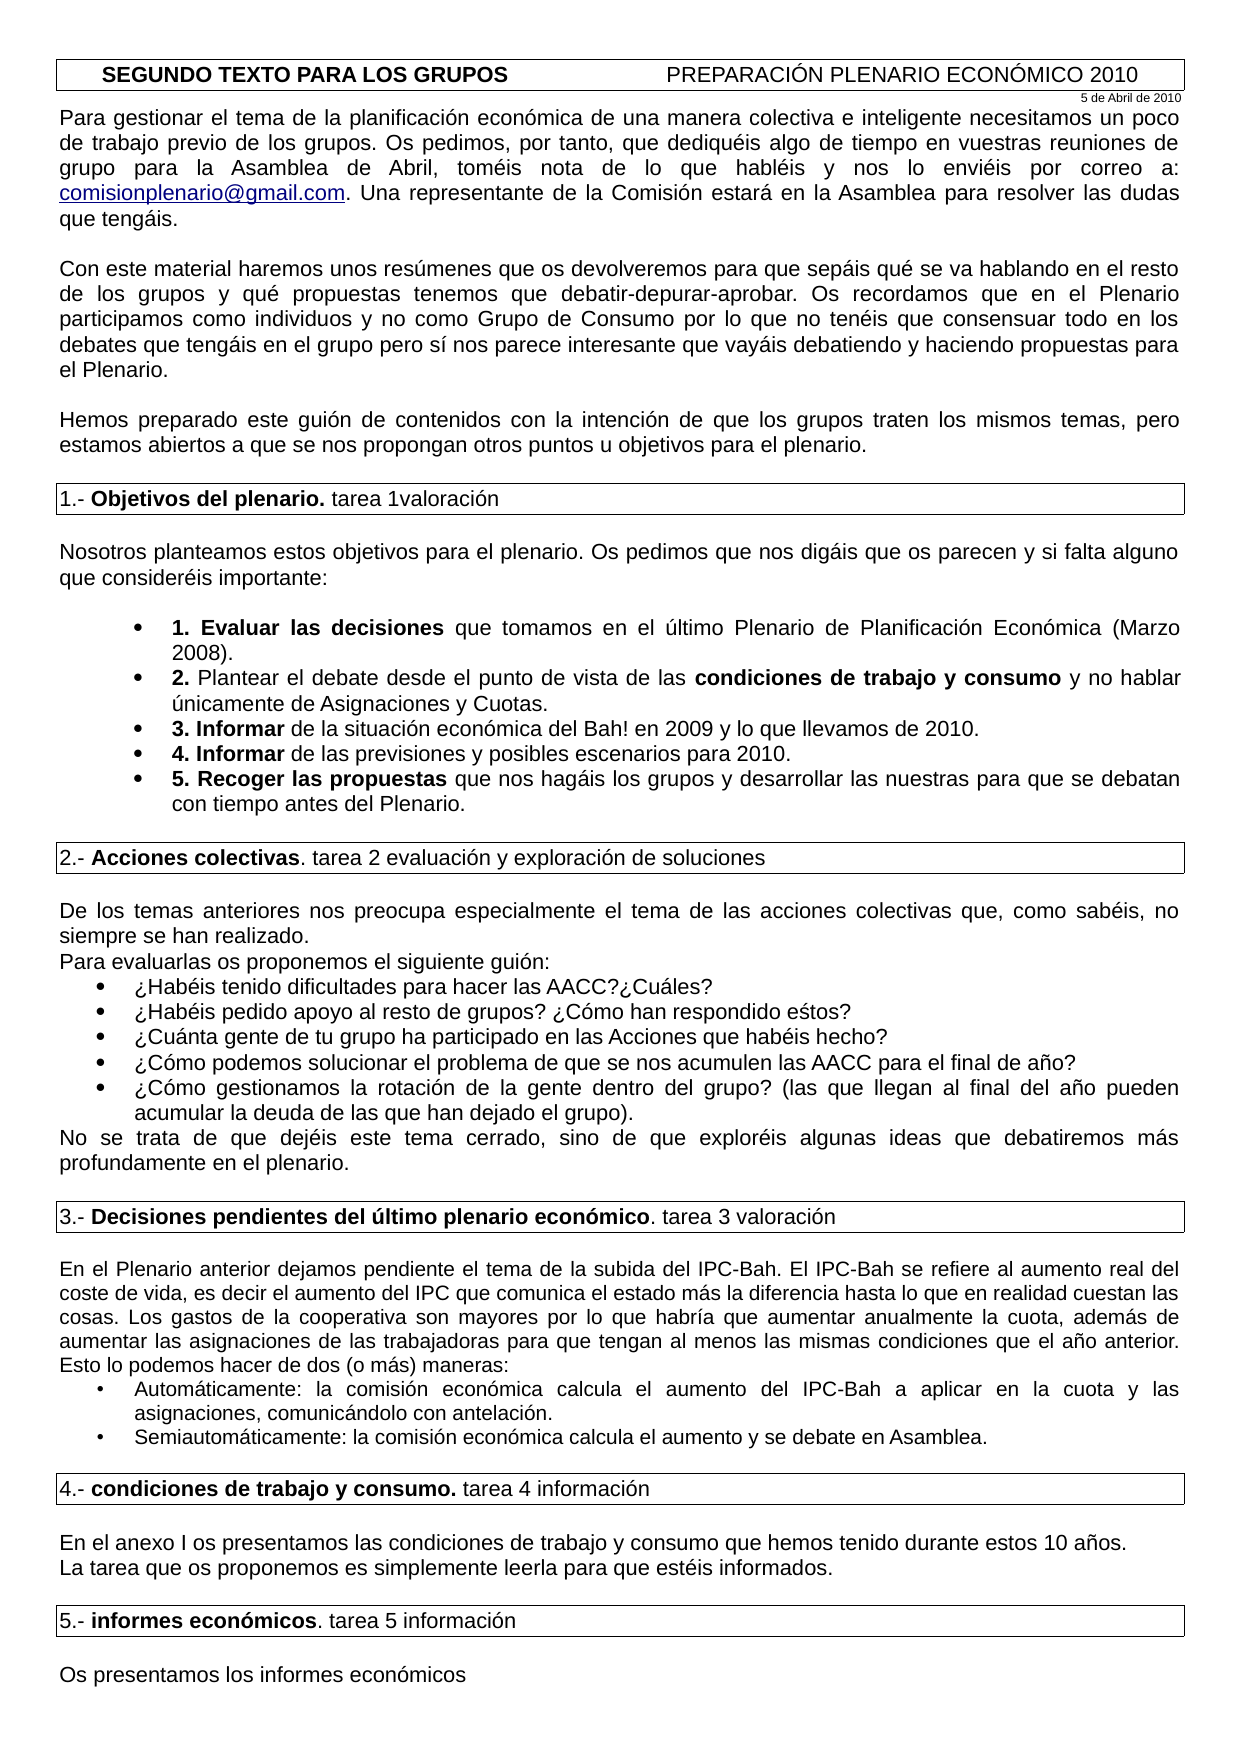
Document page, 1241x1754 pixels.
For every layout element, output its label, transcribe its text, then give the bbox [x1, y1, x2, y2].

text Os presentamos los informes económicos [59, 1662, 1181, 1687]
list ¿Cómo gestionamos la rotación de la gente dentro del grupo? (las que llegan al final del año pueden acumular la deuda de las que han dejado el grupo). [97, 1075, 1181, 1125]
list Semiautomáticamente: la comisión económica calcula el aumento y se debate en Asamblea. [97, 1425, 1181, 1449]
text Para evaluarlas os proponemos el siguiente guión: [59, 949, 1181, 974]
text En el Plenario anterior dejamos pendiente el tema de la subida del IPC-Bah. El IPC-Bah se refiere al aumento real del coste de vida, es decir el aumento del IPC que comunica el estado más la diferencia hasta lo que en realidad cuestan las cosas. Los gastos de la cooperativa son mayores por lo que habría que aumentar anualmente la cuota, además de aumentar las asignaciones de las trabajadoras para que tengan al menos las mismas condiciones que el año anterior. Esto lo podemos hacer de dos (o más) maneras: [59, 1257, 1181, 1377]
text 3.- Decisiones pendientes del último plenario económico. tarea 3 valoración [57, 1202, 1184, 1232]
list 2. Plantear el debate desde el punto de vista de las condiciones de trabajo y consumo y no hablar únicamente de Asignaciones y Cuotas. [134, 665, 1181, 716]
text 5.- informes económicos. tarea 5 información [57, 1606, 1184, 1636]
text Para gestionar el tema de la planificación económica de una manera colectiva e inteligente necesitamos un poco de trabajo previo de los grupos. Os pedimos, por tanto, que dediquéis algo de tiempo en vuestras reuniones de grupo para la Asamblea de Abril, toméis nota de lo que habléis y nos lo enviéis por correo a: comisionplenario@gmail.com. Una representante de la Comisión estará en la Asamblea para resolver las dudas que tengáis. [59, 105, 1181, 231]
text 1.- Objetivos del plenario. tarea 1valoración [57, 484, 1184, 514]
list 4. Informar de las previsiones y posibles escenarios para 2010. [134, 741, 1181, 766]
list 5. Recoger las propuestas que nos hagáis los grupos y desarrollar las nuestras para que se debatan con tiempo antes del Plenario. [134, 766, 1181, 817]
list ¿Habéis tenido dificultades para hacer las AACC?¿Cuáles? [97, 974, 1181, 999]
text En el anexo I os presentamos las condiciones de trabajo y consumo que hemos tenido durante estos 10 años. [59, 1529, 1181, 1555]
list 1. Evaluar las decisiones que tomamos en el último Plenario de Planificación Económica (Marzo 2008). [134, 615, 1181, 665]
text La tarea que os proponemos es simplemente leerla para que estéis informados. [59, 1555, 1181, 1580]
list ¿Cuánta gente de tu grupo ha participado en las Acciones que habéis hecho? [97, 1024, 1181, 1049]
list 3. Informar de la situación económica del Bah! en 2009 y lo que llevamos de 2010. [134, 716, 1181, 741]
text Nosotros planteamos estos objetivos para el plenario. Os pedimos que nos digáis que os parecen y si falta alguno que consideréis importante: [59, 539, 1181, 590]
text Con este material haremos unos resúmenes que os devolveremos para que sepáis qué se va hablando en el resto de los grupos y qué propuestas tenemos que debatir-depurar-aprobar. Os recordamos que en el Plenario participamos como individuos y no como Grupo de Consumo por lo que no tenéis que consensuar todo en los debates que tengáis en el grupo pero sí nos parece interesante que vayáis debatiendo y haciendo propuestas para el Plenario. [59, 256, 1181, 382]
text No se trata de que dejéis este tema cerrado, sino de que exploréis algunas ideas que debatiremos más profundamente en el plenario. [59, 1125, 1181, 1176]
text Hemos preparado este guión de contenidos con la intención de que los grupos traten los mismos temas, pero estamos abiertos a que se nos propongan otros puntos u objetivos para el plenario. [59, 407, 1181, 458]
text 4.- condiciones de trabajo y consumo. tarea 4 información [57, 1474, 1184, 1504]
text De los temas anteriores nos preocupa especialmente el tema de las acciones colectivas que, como sabéis, no siempre se han realizado. [59, 898, 1181, 949]
list Automáticamente: la comisión económica calcula el aumento del IPC-Bah a aplicar en la cuota y las asignaciones, comunicándolo con antelación. [97, 1377, 1181, 1425]
list ¿Habéis pedido apoyo al resto de grupos? ¿Cómo han respondido eśtos? [97, 999, 1181, 1024]
text SEGUNDO TEXTO PARA LOS GRUPOS PREPARACIÓN PLENARIO ECONÓMICO 2010 [57, 60, 1184, 90]
list ¿Cómo podemos solucionar el problema de que se nos acumulen las AACC para el final de año? [97, 1049, 1181, 1075]
text 2.- Acciones colectivas. tarea 2 evaluación y exploración de soluciones [57, 843, 1184, 873]
text 5 de Abril de 2010 [59, 91, 1181, 105]
